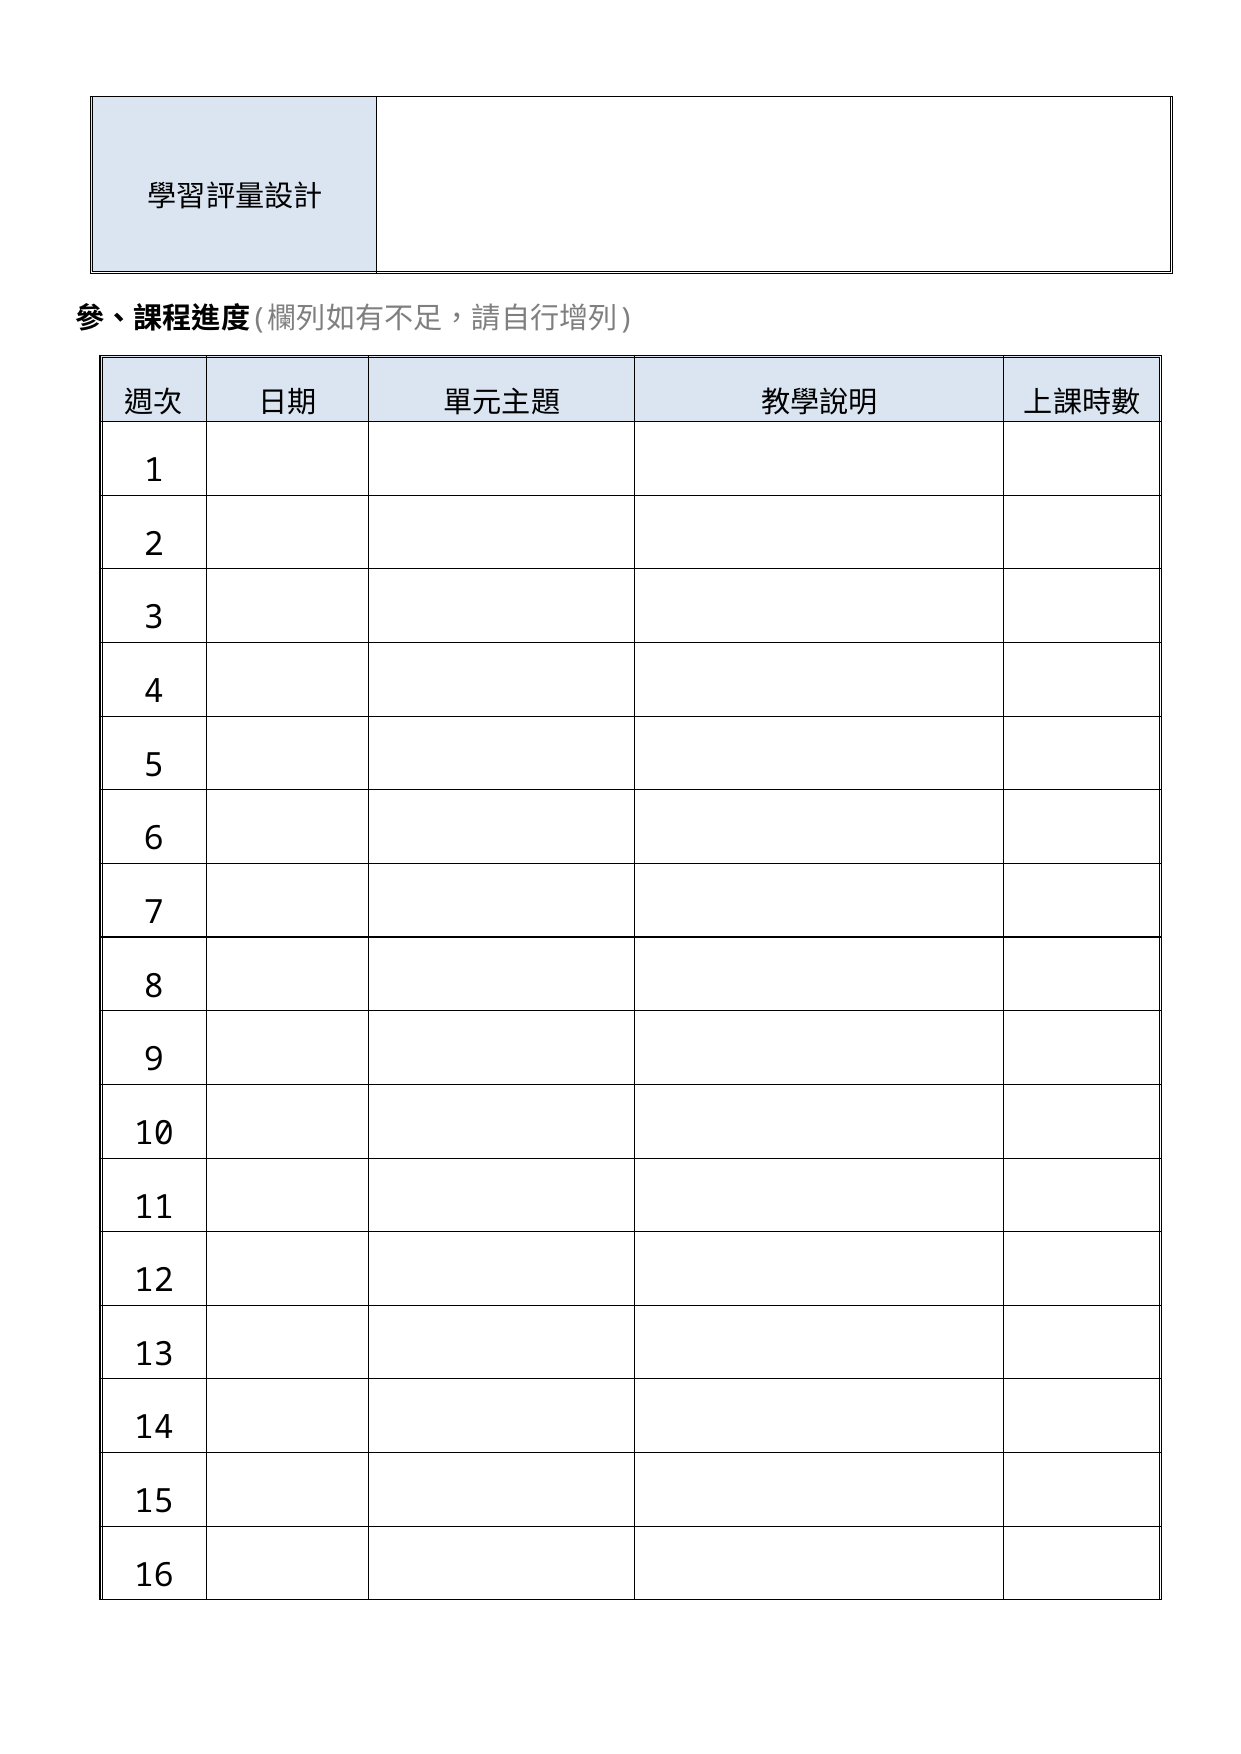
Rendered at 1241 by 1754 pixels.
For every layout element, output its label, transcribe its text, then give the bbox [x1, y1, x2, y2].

table_cell 學習評量設計 [93, 97, 376, 271]
table_cell [207, 1085, 368, 1157]
table_header 週次 [103, 358, 206, 421]
table_cell [207, 717, 368, 789]
table_cell [1004, 1232, 1159, 1305]
table_cell 1 [103, 422, 206, 494]
table_cell [635, 1085, 1003, 1157]
table_cell [207, 864, 368, 936]
table_cell [1004, 496, 1159, 568]
table_cell [635, 938, 1003, 1010]
table_cell [207, 790, 368, 863]
table_cell 7 [103, 864, 206, 936]
table_cell [1004, 643, 1159, 716]
table_cell 5 [103, 717, 206, 789]
table_cell [1004, 864, 1159, 936]
table_cell [1004, 569, 1159, 642]
table_cell [369, 1453, 634, 1526]
table_cell [635, 1011, 1003, 1084]
table_cell 15 [103, 1453, 206, 1526]
table_cell [207, 1011, 368, 1084]
table_header 教學說明 [635, 358, 1003, 421]
table_cell [1004, 1159, 1159, 1231]
table_cell [369, 1085, 634, 1157]
table_cell [1004, 422, 1159, 494]
table_cell [1004, 717, 1159, 789]
table_cell 11 [103, 1159, 206, 1231]
table_header 上課時數 [1004, 358, 1159, 421]
table_cell 4 [103, 643, 206, 716]
table_cell [369, 422, 634, 494]
text 參、課程進度(欄列如有不足，請自行增列) [75, 274, 1165, 336]
table_cell [635, 643, 1003, 716]
table_cell 8 [103, 938, 206, 1010]
table_cell [369, 938, 634, 1010]
table_cell [635, 422, 1003, 494]
table_cell [369, 1527, 634, 1599]
table_cell 10 [103, 1085, 206, 1157]
table_cell 14 [103, 1379, 206, 1452]
table_cell 12 [103, 1232, 206, 1305]
table_cell 16 [103, 1527, 206, 1599]
table_cell [635, 1453, 1003, 1526]
table_cell [369, 1232, 634, 1305]
table_cell [635, 790, 1003, 863]
table_cell [635, 1159, 1003, 1231]
table_cell [207, 938, 368, 1010]
table_cell [1004, 1085, 1159, 1157]
table_cell [635, 1527, 1003, 1599]
table_cell [207, 643, 368, 716]
table_cell [207, 496, 368, 568]
table_cell [635, 1379, 1003, 1452]
table_cell [369, 1159, 634, 1231]
table_cell [1004, 938, 1159, 1010]
table_cell [369, 790, 634, 863]
table_cell [207, 1453, 368, 1526]
table_cell [369, 569, 634, 642]
table_cell [207, 422, 368, 494]
table_cell [1004, 1527, 1159, 1599]
table_cell [1004, 1011, 1159, 1084]
table_cell [207, 569, 368, 642]
table_cell 6 [103, 790, 206, 863]
table_cell [1004, 1379, 1159, 1452]
table_cell [369, 496, 634, 568]
table_cell [207, 1306, 368, 1378]
table_cell [635, 864, 1003, 936]
table_cell [635, 1306, 1003, 1378]
table_cell [207, 1379, 368, 1452]
table_cell 2 [103, 496, 206, 568]
table_cell 3 [103, 569, 206, 642]
table_cell [369, 717, 634, 789]
table_cell [635, 717, 1003, 789]
table_cell [1004, 790, 1159, 863]
table_cell [369, 1011, 634, 1084]
table_cell 13 [103, 1306, 206, 1378]
table_cell [369, 1306, 634, 1378]
table_cell [377, 97, 1170, 271]
table_cell [1004, 1453, 1159, 1526]
table_cell [207, 1232, 368, 1305]
table_cell [635, 496, 1003, 568]
table_cell [369, 1379, 634, 1452]
table_cell [207, 1527, 368, 1599]
table_cell [635, 1232, 1003, 1305]
table_cell [1004, 1306, 1159, 1378]
table_cell [207, 1159, 368, 1231]
table_cell [369, 864, 634, 936]
table_header 單元主題 [369, 358, 634, 421]
table_cell [635, 569, 1003, 642]
table_header 日期 [207, 358, 368, 421]
table_cell 9 [103, 1011, 206, 1084]
table_cell [369, 643, 634, 716]
